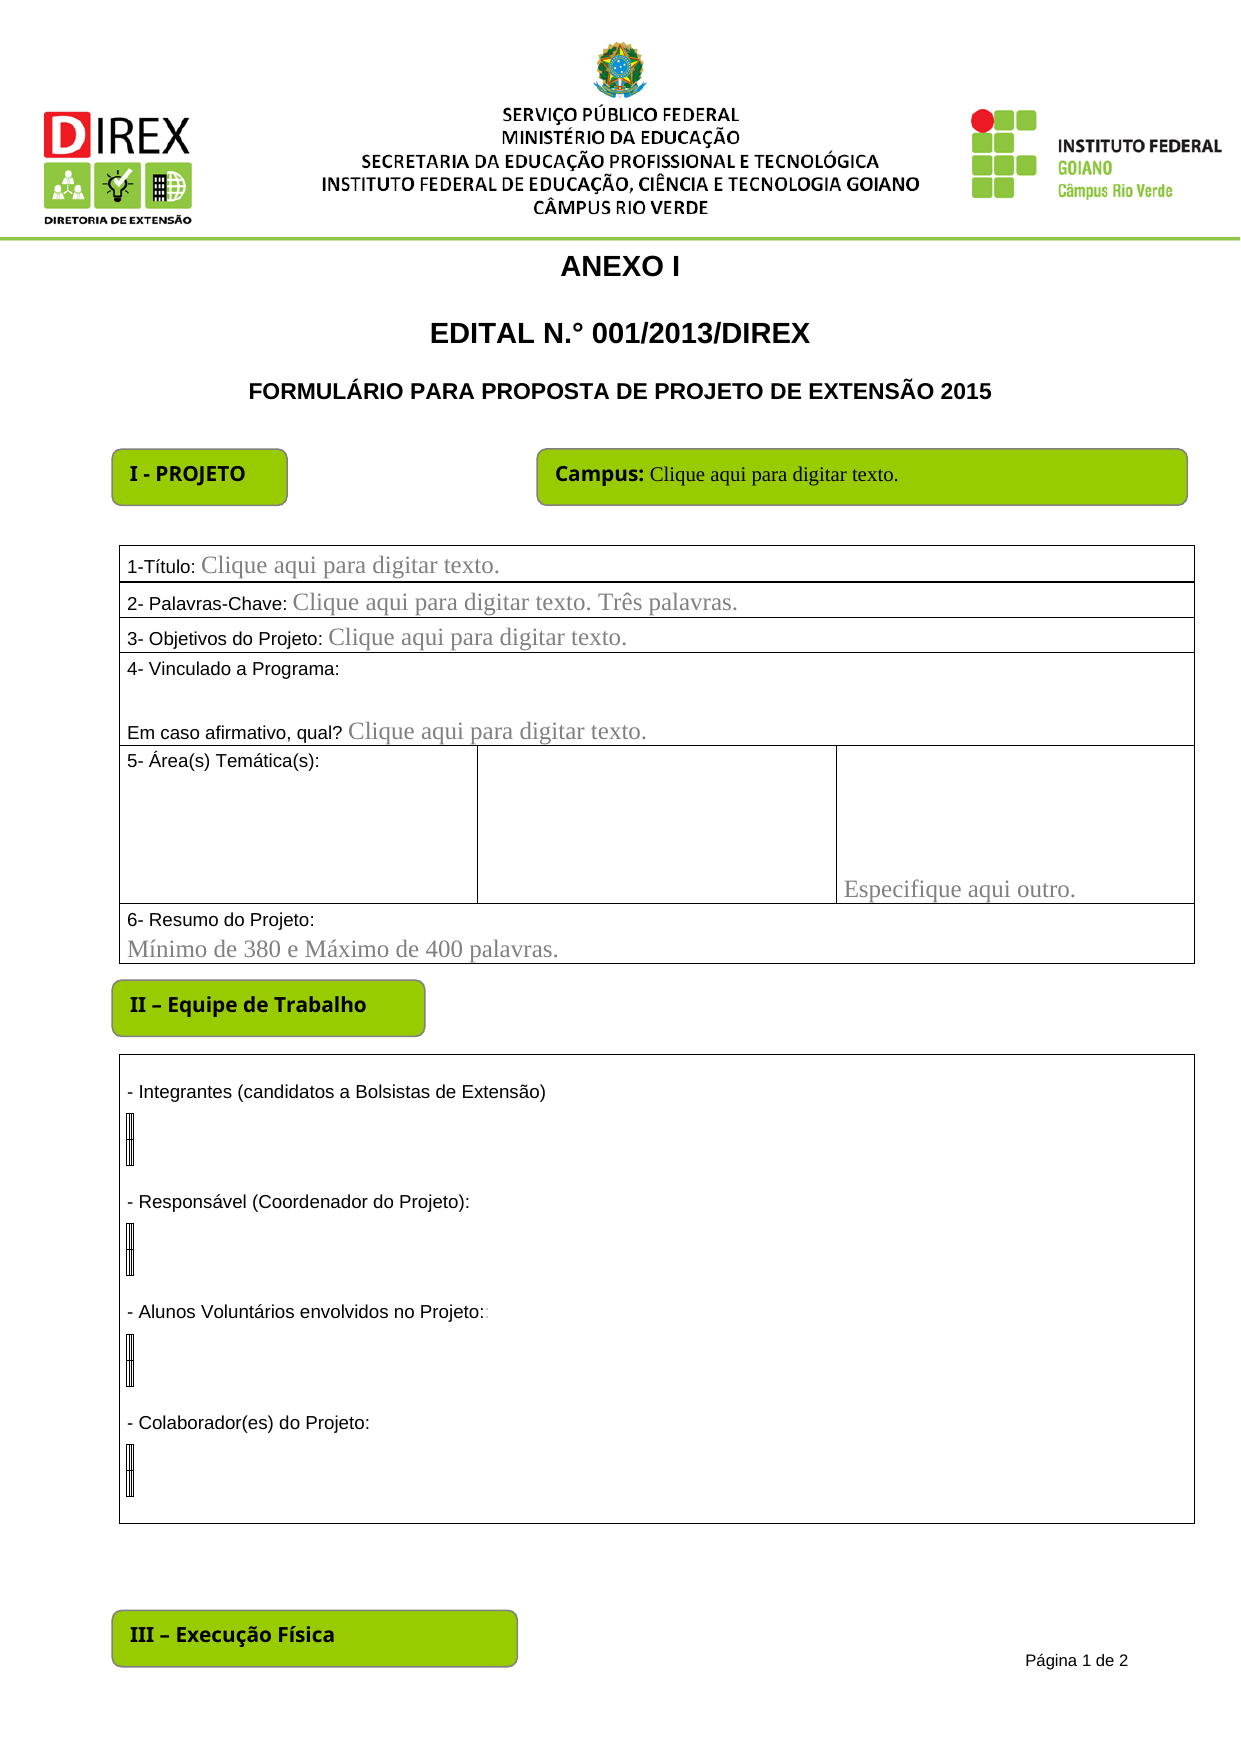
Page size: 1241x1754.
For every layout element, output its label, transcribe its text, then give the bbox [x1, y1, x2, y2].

text colaboradores. [513, 1610, 1128, 1639]
text ANEXO I [112, 249, 1128, 282]
table_header 1-Título: Clique aqui para digitar texto. [120, 546, 1194, 581]
table_cell Especifique aqui outro. [837, 746, 1194, 903]
table_cell [478, 746, 836, 903]
table_cell 5- Área(s) Temática(s): [120, 746, 477, 903]
table_cell 2- Palavras-Chave: Clique aqui para digitar texto. Três palavras. [120, 583, 1194, 617]
table_cell 6- Resumo do Projeto: Mínimo de 380 e Máximo de 400 palavras. [120, 904, 1194, 963]
table_cell 3- Objetivos do Projeto: Clique aqui para digitar texto. [120, 618, 1194, 652]
text EDITAL N.° 001/2013/DIREX [112, 316, 1128, 349]
table_header - Integrantes (candidatos a Bolsistas de Extensão) - Responsável (Coordenador do Projeto): - Alunos Voluntários envolvidos no Projeto:: - Colaborador(es) do Projeto: [120, 1055, 1194, 1523]
table_cell 4- Vinculado a Programa: Em caso afirmativo, qual? Clique aqui para digitar texto. [120, 653, 1194, 745]
text FORMULÁRIO PARA PROPOSTA DE PROJETO DE EXTENSÃO 2015 [112, 378, 1128, 404]
